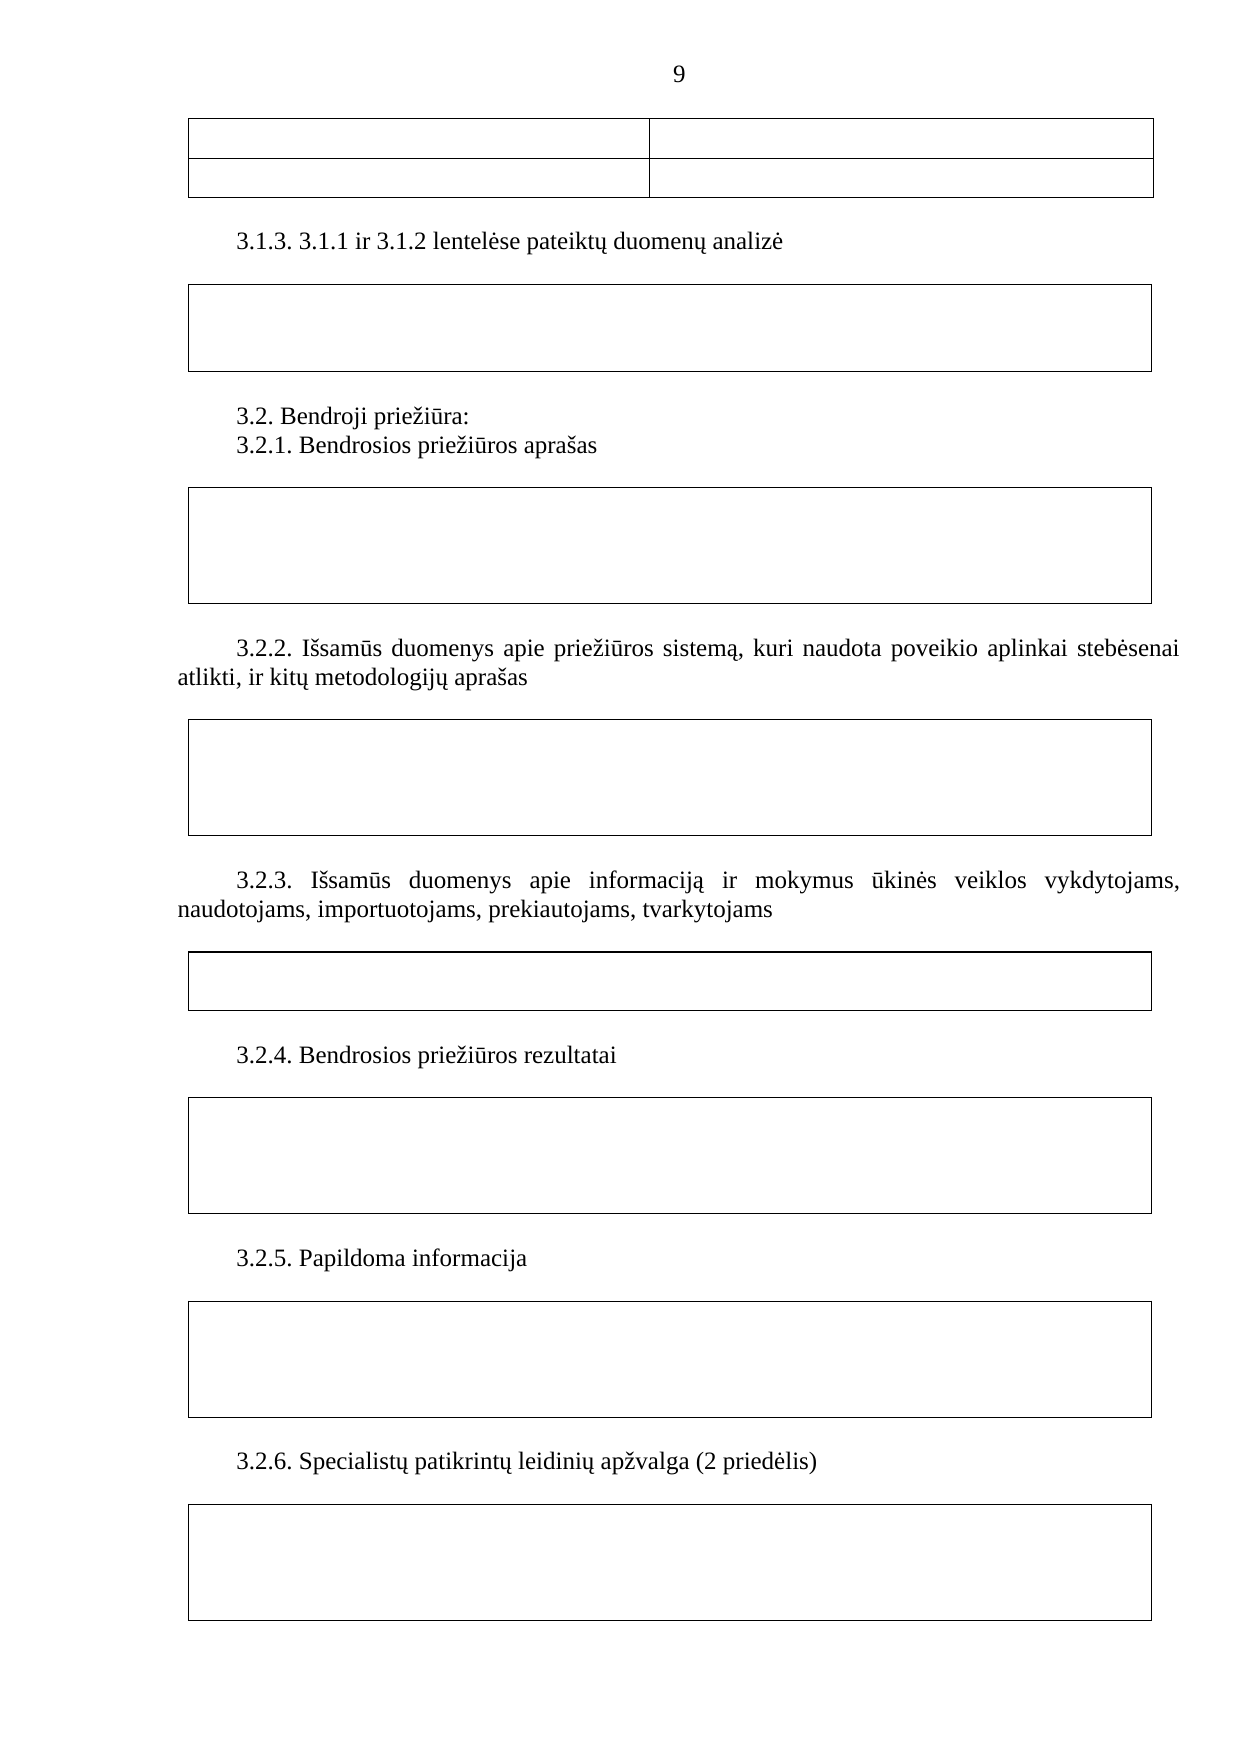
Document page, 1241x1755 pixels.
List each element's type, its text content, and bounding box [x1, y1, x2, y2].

table_cell [650, 159, 1153, 197]
table_cell [650, 119, 1153, 157]
text 3.2.3. Išsamūs duomenys apie informaciją ir mokymus ūkinės veiklos vykdytojams, naudotojams, importuotojams, prekiautojams, tvarkytojams [177, 865, 1181, 923]
table_header [189, 1302, 1151, 1417]
table_cell [189, 119, 649, 157]
table_header [189, 1098, 1151, 1213]
text 3.2.4. Bendrosios priežiūros rezultatai [177, 1040, 1181, 1068]
table_cell [189, 159, 649, 197]
table_header [189, 953, 1151, 1010]
text 3.2.6. Specialistų patikrintų leidinių apžvalga (2 priedėlis) [177, 1446, 1181, 1475]
table_header [189, 488, 1151, 603]
table_header [189, 1505, 1151, 1620]
text 3.2. Bendroji priežiūra: [177, 401, 1181, 430]
table_header [189, 720, 1151, 835]
text 3.2.2. Išsamūs duomenys apie priežiūros sistemą, kuri naudota poveikio aplinkai stebėsenai atlikti, ir kitų metodologijų aprašas [177, 633, 1181, 691]
text 3.1.3. 3.1.1 ir 3.1.2 lentelėse pateiktų duomenų analizė [177, 226, 1181, 255]
table_header [189, 285, 1151, 371]
text 3.2.1. Bendrosios priežiūros aprašas [177, 430, 1181, 458]
text 3.2.5. Papildoma informacija [177, 1243, 1181, 1272]
